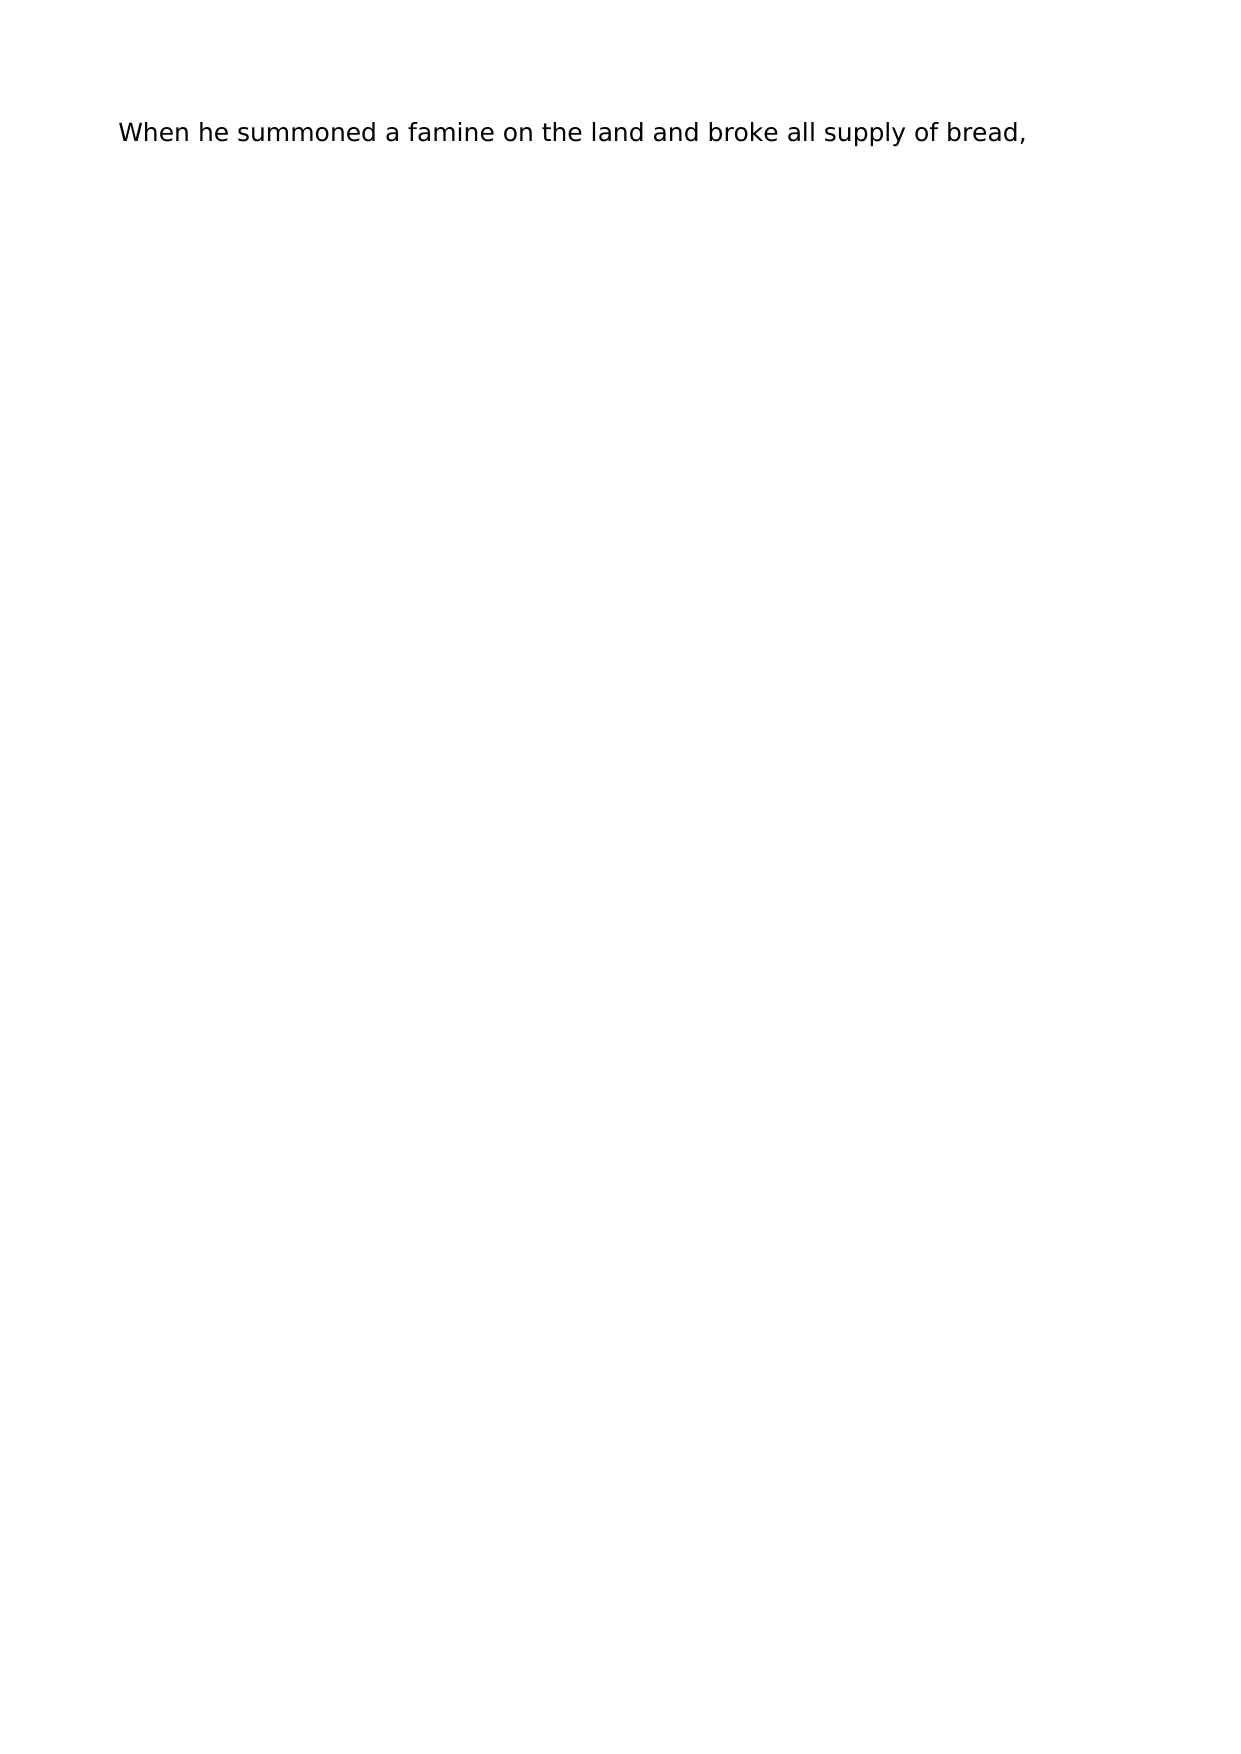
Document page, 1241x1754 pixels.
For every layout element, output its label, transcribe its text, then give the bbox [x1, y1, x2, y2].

text When he summoned a famine on the land and broke all supply of bread, [118, 118, 1122, 147]
